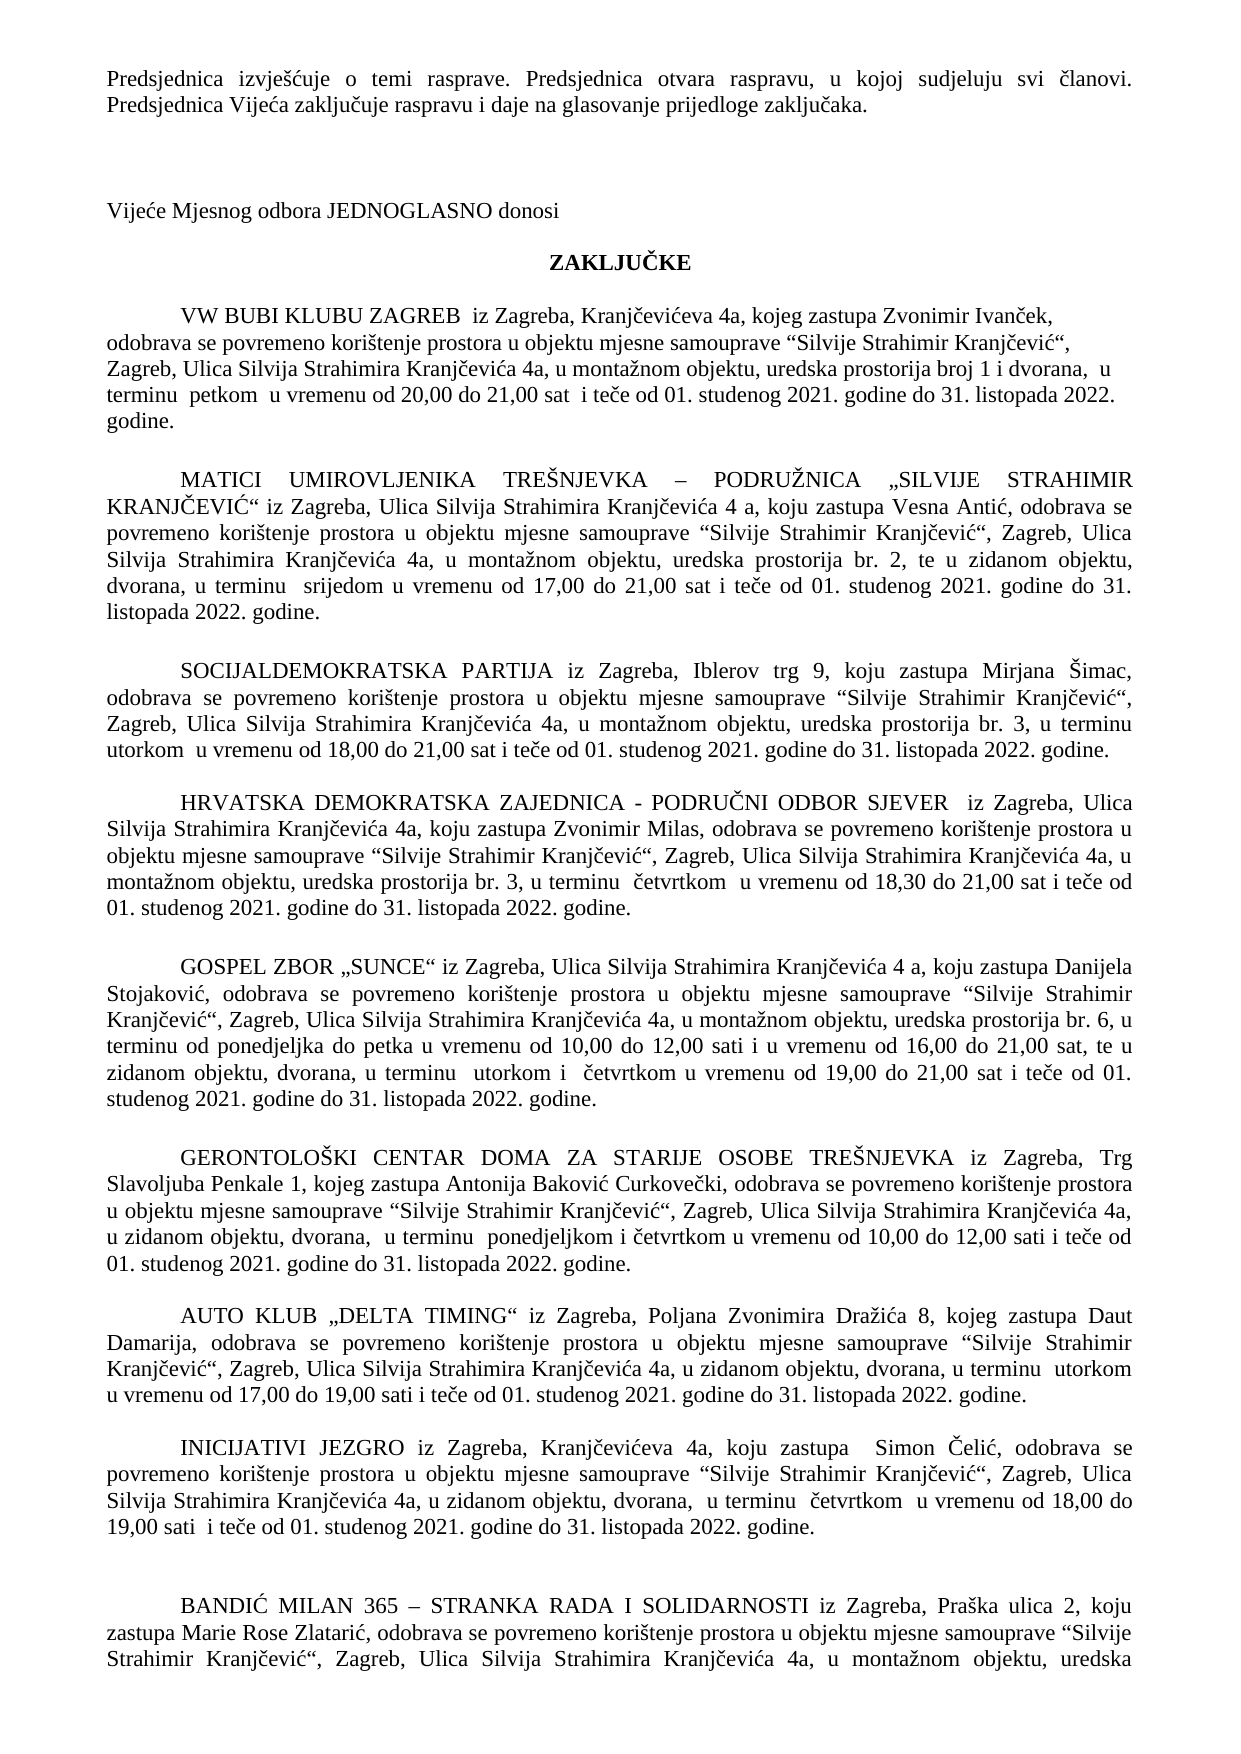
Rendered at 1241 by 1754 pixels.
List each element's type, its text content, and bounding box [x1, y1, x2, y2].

text VW BUBI KLUBU ZAGREB iz Zagreba, Kranjčevićeva 4a, kojeg zastupa Zvonimir Ivanček, odobrava se povremeno korištenje prostora u objektu mjesne samouprave “Silvije Strahimir Kranjčević“, Zagreb, Ulica Silvija Strahimira Kranjčevića 4a, u montažnom objektu, uredska prostorija broj 1 i dvorana, u terminu petkom u vremenu od 20,00 do 21,00 sat i teče od 01. studenog 2021. godine do 31. listopada 2022. godine. [106, 302, 1134, 434]
text GOSPEL ZBOR „SUNCE“ iz Zagreba, Ulica Silvija Strahimira Kranjčevića 4 a, koju zastupa Danijela Stojaković, odobrava se povremeno korištenje prostora u objektu mjesne samouprave “Silvije Strahimir Kranjčević“, Zagreb, Ulica Silvija Strahimira Kranjčevića 4a, u montažnom objektu, uredska prostorija br. 6, u terminu od ponedjeljka do petka u vremenu od 10,00 do 12,00 sati i u vremenu od 16,00 do 21,00 sat, te u zidanom objektu, dvorana, u terminu utorkom i četvrtkom u vremenu od 19,00 do 21,00 sat i teče od 01. studenog 2021. godine do 31. listopada 2022. godine. [106, 953, 1134, 1112]
text ZAKLJUČKE [106, 249, 1134, 276]
text Predsjednica izvješćuje o temi rasprave. Predsjednica otvara raspravu, u kojoj sudjeluju svi članovi. Predsjednica Vijeća zaključuje raspravu i daje na glasovanje prijedloge zaključaka. [106, 65, 1134, 118]
text HRVATSKA DEMOKRATSKA ZAJEDNICA - PODRUČNI ODBOR SJEVER iz Zagreba, Ulica Silvija Strahimira Kranjčevića 4a, koju zastupa Zvonimir Milas, odobrava se povremeno korištenje prostora u objektu mjesne samouprave “Silvije Strahimir Kranjčević“, Zagreb, Ulica Silvija Strahimira Kranjčevića 4a, u montažnom objektu, uredska prostorija br. 3, u terminu četvrtkom u vremenu od 18,30 do 21,00 sat i teče od 01. studenog 2021. godine do 31. listopada 2022. godine. [106, 789, 1134, 921]
text BANDIĆ MILAN 365 – STRANKA RADA I SOLIDARNOSTI iz Zagreba, Praška ulica 2, koju zastupa Marie Rose Zlatarić, odobrava se povremeno korištenje prostora u objektu mjesne samouprave “Silvije Strahimir Kranjčević“, Zagreb, Ulica Silvija Strahimira Kranjčevića 4a, u montažnom objektu, uredska [106, 1592, 1134, 1671]
text MATICI UMIROVLJENIKA TREŠNJEVKA – PODRUŽNICA „SILVIJE STRAHIMIR KRANJČEVIĆ“ iz Zagreba, Ulica Silvija Strahimira Kranjčevića 4 a, koju zastupa Vesna Antić, odobrava se povremeno korištenje prostora u objektu mjesne samouprave “Silvije Strahimir Kranjčević“, Zagreb, Ulica Silvija Strahimira Kranjčevića 4a, u montažnom objektu, uredska prostorija br. 2, te u zidanom objektu, dvorana, u terminu srijedom u vremenu od 17,00 do 21,00 sat i teče od 01. studenog 2021. godine do 31. listopada 2022. godine. [106, 467, 1134, 625]
text AUTO KLUB „DELTA TIMING“ iz Zagreba, Poljana Zvonimira Dražića 8, kojeg zastupa Daut Damarija, odobrava se povremeno korištenje prostora u objektu mjesne samouprave “Silvije Strahimir Kranjčević“, Zagreb, Ulica Silvija Strahimira Kranjčevića 4a, u zidanom objektu, dvorana, u terminu utorkom u vremenu od 17,00 do 19,00 sati i teče od 01. studenog 2021. godine do 31. listopada 2022. godine. [106, 1302, 1134, 1408]
text GERONTOLOŠKI CENTAR DOMA ZA STARIJE OSOBE TREŠNJEVKA iz Zagreba, Trg Slavoljuba Penkale 1, kojeg zastupa Antonija Baković Curkovečki, odobrava se povremeno korištenje prostora u objektu mjesne samouprave “Silvije Strahimir Kranjčević“, Zagreb, Ulica Silvija Strahimira Kranjčevića 4a, u zidanom objektu, dvorana, u terminu ponedjeljkom i četvrtkom u vremenu od 10,00 do 12,00 sati i teče od 01. studenog 2021. godine do 31. listopada 2022. godine. [106, 1144, 1134, 1276]
text Vijeće Mjesnog odbora JEDNOGLASNO donosi [106, 197, 1134, 223]
text SOCIJALDEMOKRATSKA PARTIJA iz Zagreba, Iblerov trg 9, koju zastupa Mirjana Šimac, odobrava se povremeno korištenje prostora u objektu mjesne samouprave “Silvije Strahimir Kranjčević“, Zagreb, Ulica Silvija Strahimira Kranjčevića 4a, u montažnom objektu, uredska prostorija br. 3, u terminu utorkom u vremenu od 18,00 do 21,00 sat i teče od 01. studenog 2021. godine do 31. listopada 2022. godine. [106, 657, 1134, 763]
text INICIJATIVI JEZGRO iz Zagreba, Kranjčevićeva 4a, koju zastupa Simon Čelić, odobrava se povremeno korištenje prostora u objektu mjesne samouprave “Silvije Strahimir Kranjčević“, Zagreb, Ulica Silvija Strahimira Kranjčevića 4a, u zidanom objektu, dvorana, u terminu četvrtkom u vremenu od 18,00 do 19,00 sati i teče od 01. studenog 2021. godine do 31. listopada 2022. godine. [106, 1434, 1134, 1539]
